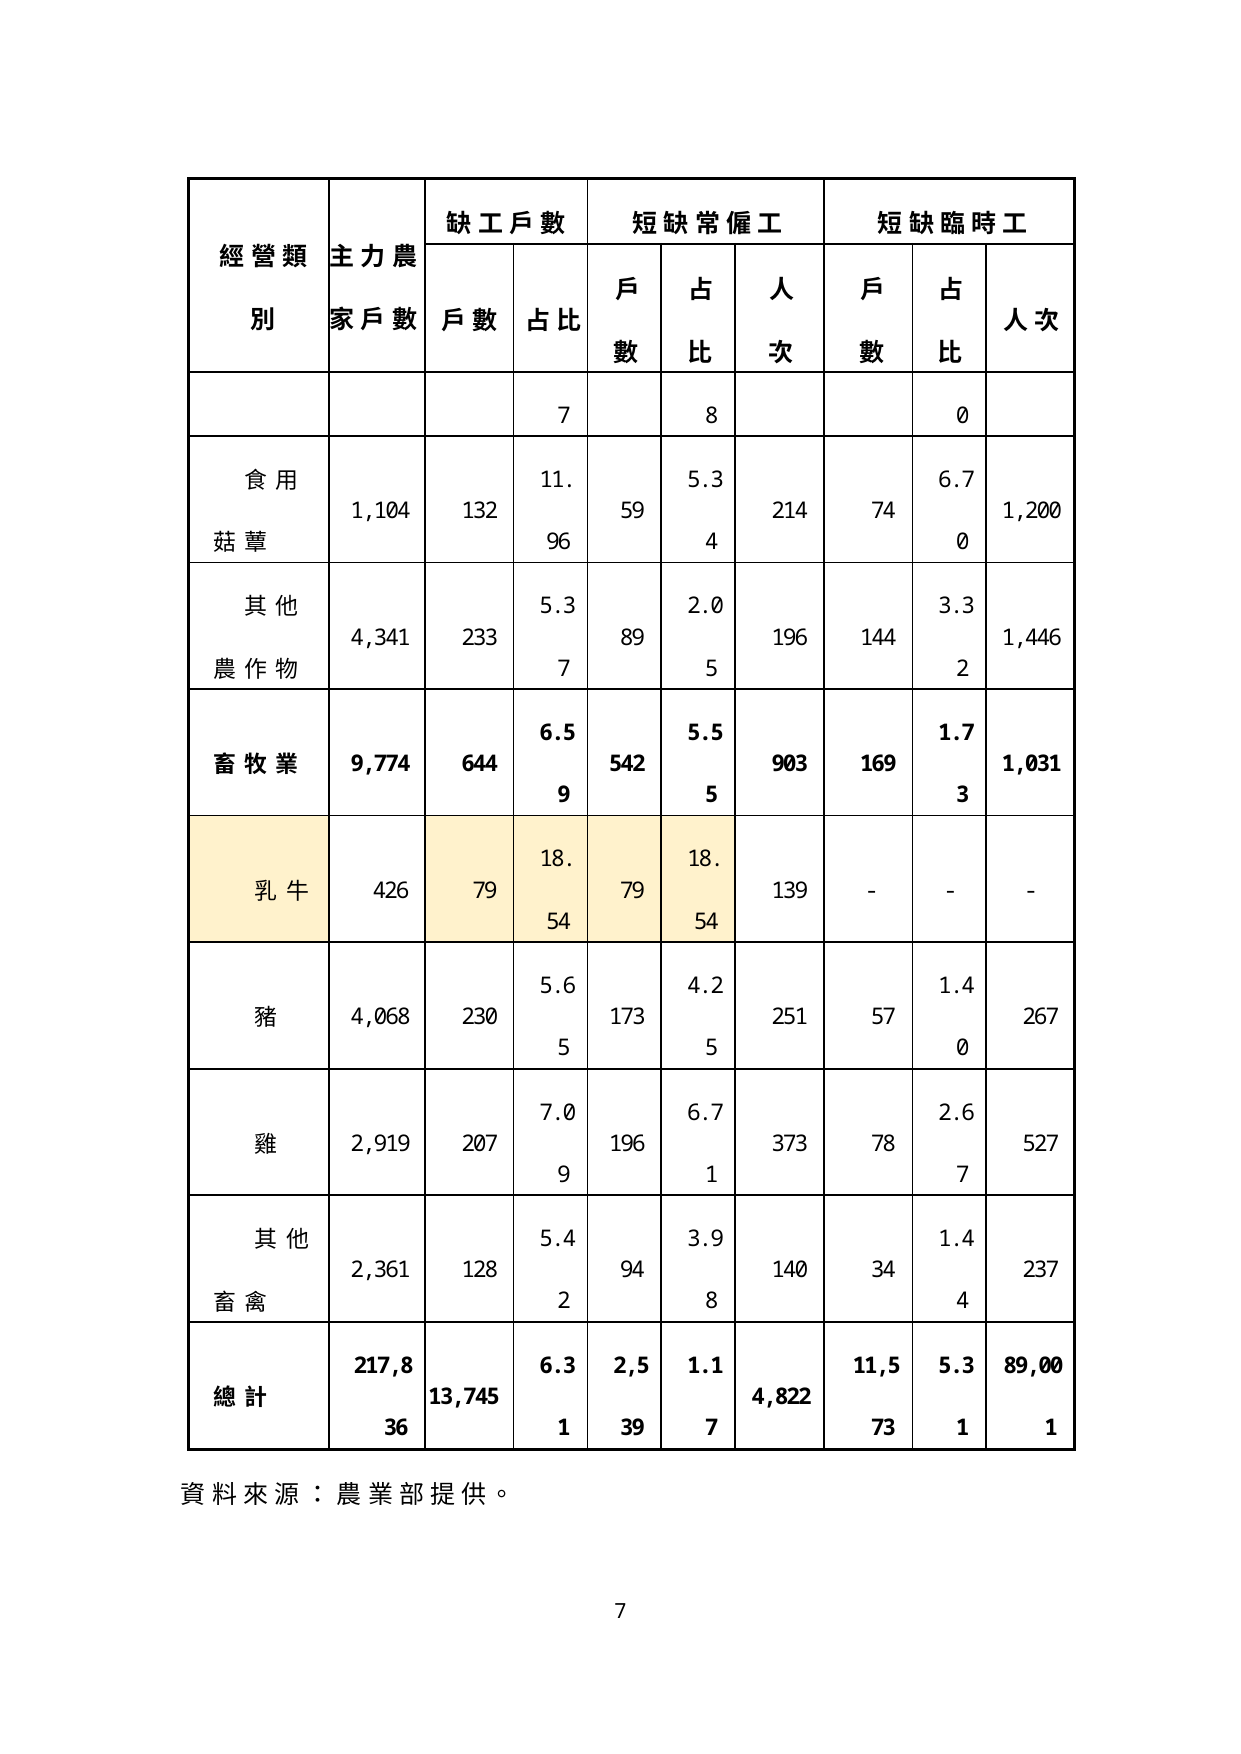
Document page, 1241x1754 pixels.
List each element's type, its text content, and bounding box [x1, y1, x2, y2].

table_cell 59 [588, 437, 660, 562]
table_cell - [987, 816, 1073, 941]
table_cell 233 [426, 563, 513, 688]
table_cell 527 [987, 1070, 1073, 1194]
table_cell 9,774 [330, 690, 424, 815]
table_header 缺工戶數 [426, 180, 587, 243]
table_cell 占比 [913, 245, 985, 371]
table_cell 903 [736, 690, 823, 815]
table_cell 11,573 [825, 1323, 912, 1447]
table_cell 74 [825, 437, 912, 562]
table_cell 5.42 [514, 1196, 587, 1321]
table_cell 1,104 [330, 437, 424, 562]
table_cell 132 [426, 437, 513, 562]
table_cell [588, 373, 660, 435]
table_cell 占比 [662, 245, 734, 371]
table_cell 7.09 [514, 1070, 587, 1194]
table_cell 542 [588, 690, 660, 815]
table_cell 128 [426, 1196, 513, 1321]
table_cell 217,836 [330, 1323, 424, 1447]
text 資料來源：農業部提供。 [177, 1451, 1063, 1513]
table_cell 13,745 [426, 1323, 513, 1447]
table_cell 214 [736, 437, 823, 562]
table_cell 3.32 [913, 563, 985, 688]
table_cell 251 [736, 943, 823, 1068]
table_cell 乳牛 [190, 816, 328, 941]
table_cell 4,341 [330, 563, 424, 688]
table_cell 1.44 [913, 1196, 985, 1321]
table_cell 237 [987, 1196, 1073, 1321]
table_cell 占比 [514, 245, 587, 371]
table_cell 2.67 [913, 1070, 985, 1194]
table_cell 267 [987, 943, 1073, 1068]
table_cell 1,200 [987, 437, 1073, 562]
table_cell 373 [736, 1070, 823, 1194]
table_cell 5.37 [514, 563, 587, 688]
table_cell 34 [825, 1196, 912, 1321]
table_cell 總計 [190, 1323, 328, 1447]
table_cell [736, 373, 823, 435]
table_cell 173 [588, 943, 660, 1068]
table_cell 6.31 [514, 1323, 587, 1447]
table_cell 戶數 [825, 245, 912, 371]
table_cell 139 [736, 816, 823, 941]
table_cell 426 [330, 816, 424, 941]
table_cell 4,822 [736, 1323, 823, 1447]
table_cell 79 [588, 816, 660, 941]
table_cell 畜牧業 [190, 690, 328, 815]
table_cell 89,001 [987, 1323, 1073, 1447]
table_header 短缺常僱工 [588, 180, 823, 243]
table_cell 5.34 [662, 437, 734, 562]
table_cell 94 [588, 1196, 660, 1321]
table_header 短缺臨時工 [825, 180, 1073, 243]
table_cell 169 [825, 690, 912, 815]
table_cell [825, 373, 912, 435]
table_cell 戶數 [588, 245, 660, 371]
table_cell 人次 [987, 245, 1073, 371]
table_cell 6.71 [662, 1070, 734, 1194]
table_cell 1.17 [662, 1323, 734, 1447]
table_cell 57 [825, 943, 912, 1068]
table_cell 豬 [190, 943, 328, 1068]
table_cell 1,446 [987, 563, 1073, 688]
table_cell 1.40 [913, 943, 985, 1068]
table_cell 140 [736, 1196, 823, 1321]
table_cell 其他畜禽 [190, 1196, 328, 1321]
table_cell 5.55 [662, 690, 734, 815]
table_cell 戶數 [426, 245, 513, 371]
table_cell 0 [913, 373, 985, 435]
table_cell 78 [825, 1070, 912, 1194]
table_cell - [825, 816, 912, 941]
table_cell 2.05 [662, 563, 734, 688]
table_cell 644 [426, 690, 513, 815]
table_cell 食用菇蕈 [190, 437, 328, 562]
table_cell 6.59 [514, 690, 587, 815]
table_cell 其他農作物 [190, 563, 328, 688]
table_cell 2,919 [330, 1070, 424, 1194]
table_cell 2,361 [330, 1196, 424, 1321]
table_cell 18.54 [514, 816, 587, 941]
table_header 經營類別 [190, 180, 328, 371]
table_cell 2,539 [588, 1323, 660, 1447]
table_header 主力農 家戶數 [330, 180, 424, 371]
table_cell 18.54 [662, 816, 734, 941]
table_cell - [913, 816, 985, 941]
table_cell 7 [514, 373, 587, 435]
table_cell 6.70 [913, 437, 985, 562]
table_cell [330, 373, 424, 435]
table_cell 人次 [736, 245, 823, 371]
table_cell 雞 [190, 1070, 328, 1194]
table_cell [426, 373, 513, 435]
table_cell 4,068 [330, 943, 424, 1068]
table_cell 144 [825, 563, 912, 688]
table_cell 1,031 [987, 690, 1073, 815]
table_cell 230 [426, 943, 513, 1068]
table_cell 5.65 [514, 943, 587, 1068]
table_cell 11.96 [514, 437, 587, 562]
table_cell 3.98 [662, 1196, 734, 1321]
table_cell [190, 373, 328, 435]
table_cell 4.25 [662, 943, 734, 1068]
table_cell [987, 373, 1073, 435]
table_cell 196 [588, 1070, 660, 1194]
table_cell 5.31 [913, 1323, 985, 1447]
table_cell 196 [736, 563, 823, 688]
table_cell 79 [426, 816, 513, 941]
table_cell 8 [662, 373, 734, 435]
table_cell 1.73 [913, 690, 985, 815]
table_cell 89 [588, 563, 660, 688]
table_cell 207 [426, 1070, 513, 1194]
